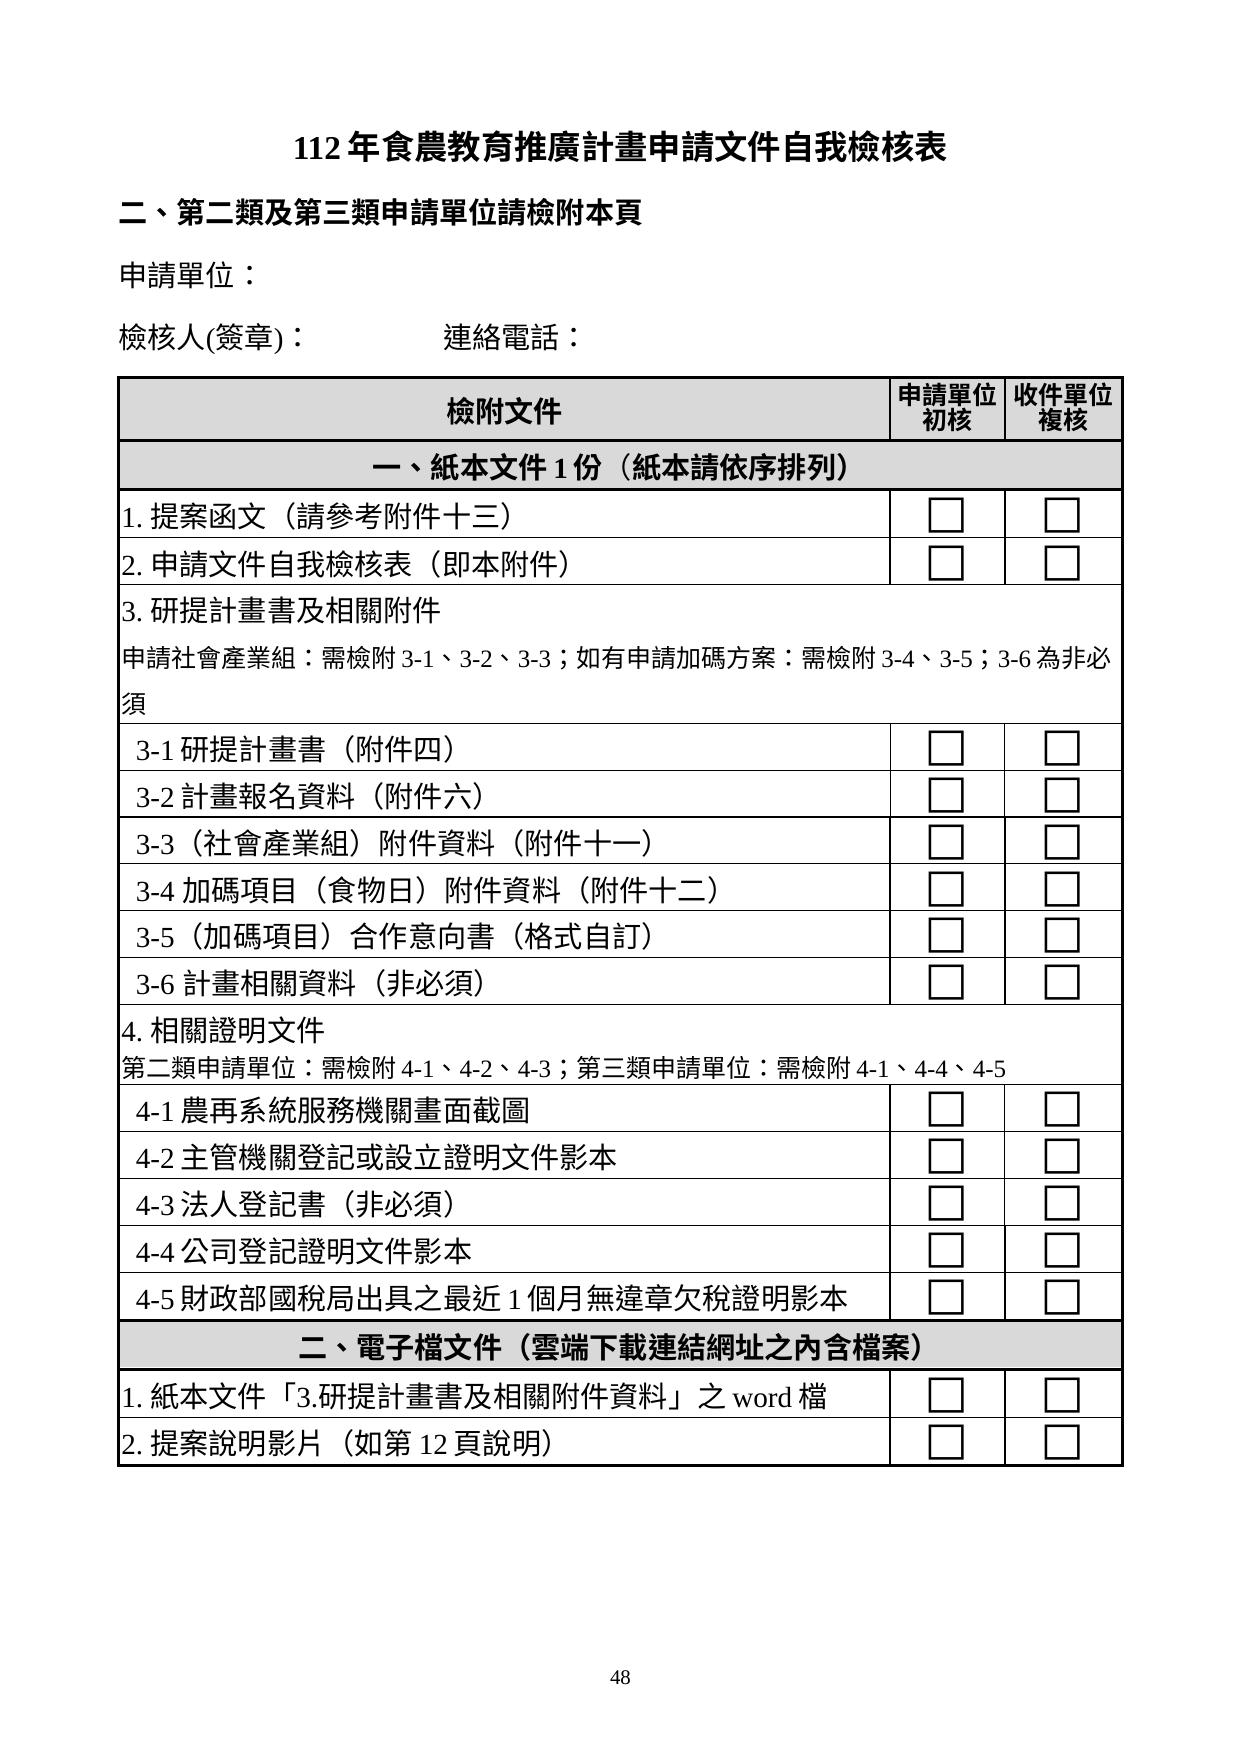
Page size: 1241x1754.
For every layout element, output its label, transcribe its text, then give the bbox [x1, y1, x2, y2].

table_cell 3-2計畫報名資料（附件六） [120, 771, 890, 816]
table_cell 3-3（社會產業組）附件資料（附件十一） [120, 818, 889, 863]
text 112年食農教育推廣計畫申請文件自我檢核表 [118, 118, 1122, 170]
table_cell 1. 紙本文件「3.研提計畫書及相關附件資料」之word檔 [120, 1371, 889, 1416]
table_cell □ [891, 724, 1004, 769]
table_cell □ [891, 1226, 1004, 1272]
table_cell 4-2主管機關登記或設立證明文件影本 [120, 1132, 889, 1178]
table_cell 一、紙本文件1份（紙本請依序排列） [120, 442, 1121, 488]
table_cell □ [1006, 491, 1121, 537]
text 二、第二類及第三類申請單位請檢附本頁 [118, 190, 1122, 232]
table_cell □ [1005, 1085, 1121, 1131]
table_cell □ [891, 1273, 1004, 1318]
table_cell □ [891, 818, 1004, 863]
table_header 收件單位 複核 [1006, 379, 1121, 439]
table_cell □ [1006, 1273, 1121, 1318]
table_cell 3-6 計畫相關資料（非必須） [120, 958, 889, 1004]
table_cell 4-3法人登記書（非必須） [120, 1179, 889, 1225]
table_cell □ [891, 1085, 1004, 1131]
table_cell □ [1005, 1132, 1121, 1178]
table_cell □ [1006, 1418, 1121, 1464]
table_cell □ [1006, 911, 1121, 957]
table_header 申請單位 初核 [891, 379, 1004, 439]
table_cell □ [1006, 538, 1121, 584]
table_cell 3. 研提計畫書及相關附件 申請社會產業組：需檢附3-1、3-2、3-3；如有申請加碼方案：需檢附3-4、3-5；3-6為非必須 [120, 585, 1121, 723]
table_cell □ [891, 771, 1004, 816]
table_cell □ [891, 491, 1004, 537]
table_header 檢附文件 [120, 379, 889, 439]
table_cell 4. 相關證明文件 第二類申請單位：需檢附4-1、4-2、4-3；第三類申請單位：需檢附4-1、4-4、4-5 [120, 1005, 1121, 1084]
table_cell 1. 提案函文（請參考附件十三） [120, 491, 889, 537]
table_cell □ [1006, 864, 1121, 910]
table_cell □ [1006, 1371, 1121, 1416]
table_cell □ [891, 1418, 1004, 1464]
text 檢核人(簽章)： 連絡電話： [118, 314, 1122, 356]
table_cell □ [891, 538, 1004, 584]
table_cell □ [1006, 818, 1121, 863]
table_cell □ [1005, 771, 1121, 816]
table_cell 4-4公司登記證明文件影本 [120, 1226, 889, 1272]
table_cell □ [891, 1132, 1004, 1178]
table_cell 2. 提案說明影片（如第12頁說明） [120, 1418, 889, 1464]
table_cell 二、電子檔文件（雲端下載連結網址之內含檔案） [120, 1322, 1121, 1367]
table_cell □ [891, 958, 1004, 1004]
table_cell 3-4 加碼項目（食物日）附件資料（附件十二） [120, 864, 889, 910]
table_cell □ [1006, 958, 1121, 1004]
table_cell 4-5財政部國稅局出具之最近1個月無違章欠稅證明影本 [120, 1273, 889, 1318]
table_cell 3-1研提計畫書（附件四） [120, 724, 890, 769]
table_cell □ [1005, 724, 1121, 769]
table_cell 4-1農再系統服務機關畫面截圖 [120, 1085, 889, 1131]
table_cell □ [1006, 1226, 1121, 1272]
table_cell □ [891, 1179, 1004, 1225]
table_cell □ [891, 911, 1004, 957]
table_cell □ [891, 1371, 1004, 1416]
table_cell 2. 申請文件自我檢核表（即本附件） [120, 538, 889, 584]
text 申請單位： [118, 252, 1122, 294]
table_cell □ [1005, 1179, 1121, 1225]
table_cell 3-5（加碼項目）合作意向書（格式自訂） [120, 911, 889, 957]
table_cell □ [891, 864, 1004, 910]
